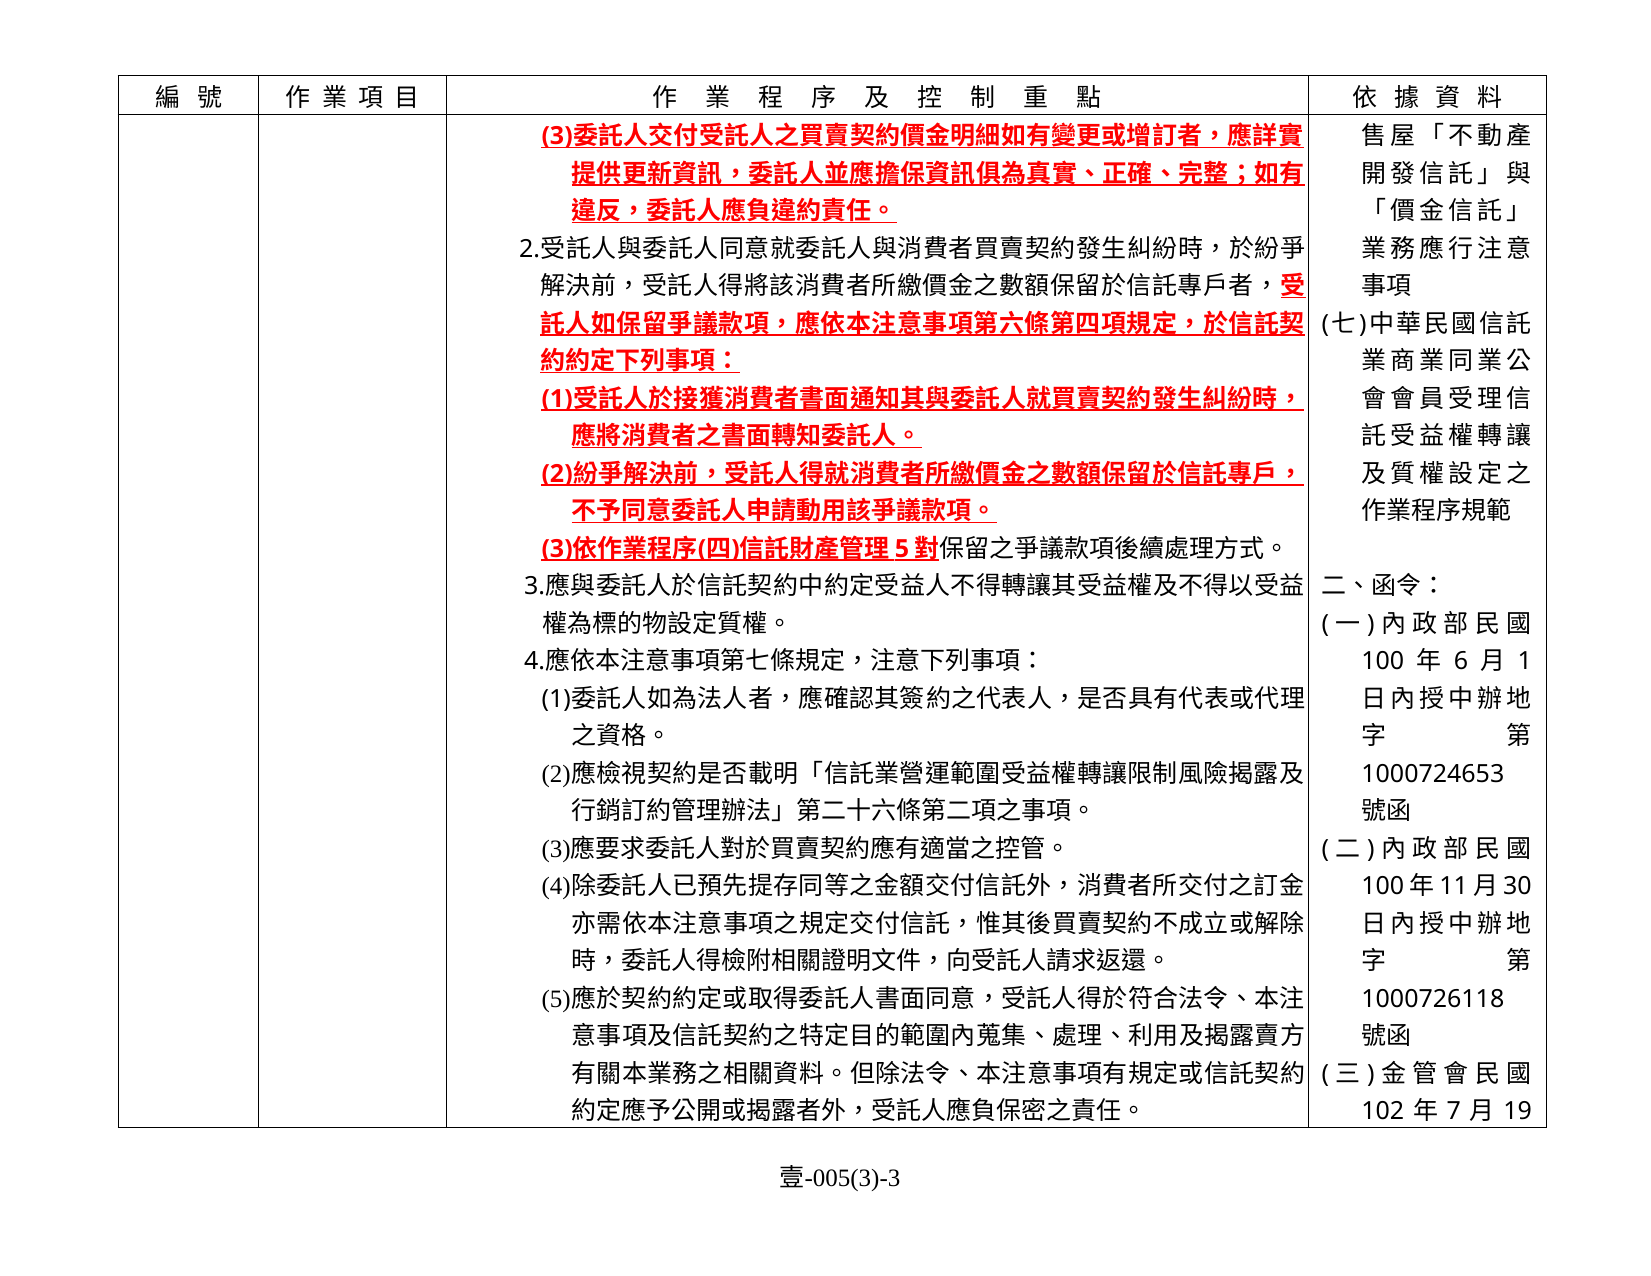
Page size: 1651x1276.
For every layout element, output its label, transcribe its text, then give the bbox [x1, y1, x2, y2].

table_cell [259, 115, 446, 1127]
table_cell 售屋「不動產開發信託」與「價金信託」業務應行注意事項 (七)中華民國信託業商業同業公會會員受理信託受益權轉讓及質權設定之作業程序規範 二、函令： (一)內政部民國100年6月1日內授中辦地字第1000724653號函 (二)內政部民國100年11月30日內授中辦地字第1000726118號函 (三)金管會民國102年7月19 [1309, 115, 1546, 1127]
table_header 依 據 資 料 [1309, 76, 1546, 113]
table_header 作 業 程 序 及 控 制 重 點 [447, 76, 1308, 113]
table_cell (3)委託人交付受託人之買賣契約價金明細如有變更或增訂者，應詳實提供更新資訊，委託人並應擔保資訊俱為真實、正確、完整；如有違反，委託人應負違約責任。 2.受託人與委託人同意就委託人與消費者買賣契約發生糾紛時，於紛爭解決前，受託人得將該消費者所繳價金之數額保留於信託專戶者，受託人如保留爭議款項，應依本注意事項第六條第四項規定，於信託契約約定下列事項： (1)受託人於接獲消費者書面通知其與委託人就買賣契約發生糾紛時，應將消費者之書面轉知委託人。 (2)紛爭解決前，受託人得就消費者所繳價金之數額保留於信託專戶，不予同意委託人申請動用該爭議款項。 (3)依作業程序(四)信託財產管理5對保留之爭議款項後續處理方式。 3.應與委託人於信託契約中約定受益人不得轉讓其受益權及不得以受益權為標的物設定質權。 4.應依本注意事項第七條規定，注意下列事項： (1)委託人如為法人者，應確認其簽約之代表人，是否具有代表或代理之資格。 (2)應檢視契約是否載明「信託業營運範圍受益權轉讓限制風險揭露及行銷訂約管理辦法」第二十六條第二項之事項。 (3)應要求委託人對於買賣契約應有適當之控管。 (4)除委託人已預先提存同等之金額交付信託外，消費者所交付之訂金亦需依本注意事項之規定交付信託，惟其後買賣契約不成立或解除時，委託人得檢附相關證明文件，向受託人請求返還。 (5)應於契約約定或取得委託人書面同意，受託人得於符合法令、本注意事項及信託契約之特定目的範圍內蒐集、處理、利用及揭露賣方有關本業務之相關資料。但除法令、本注意事項有規定或信託契約約定應予公開或揭露者外，受託人應負保密之責任。 [447, 115, 1308, 1127]
table_header 作 業 項 目 [259, 76, 446, 113]
table_cell [119, 115, 258, 1127]
table_header 編 號 [119, 76, 258, 113]
